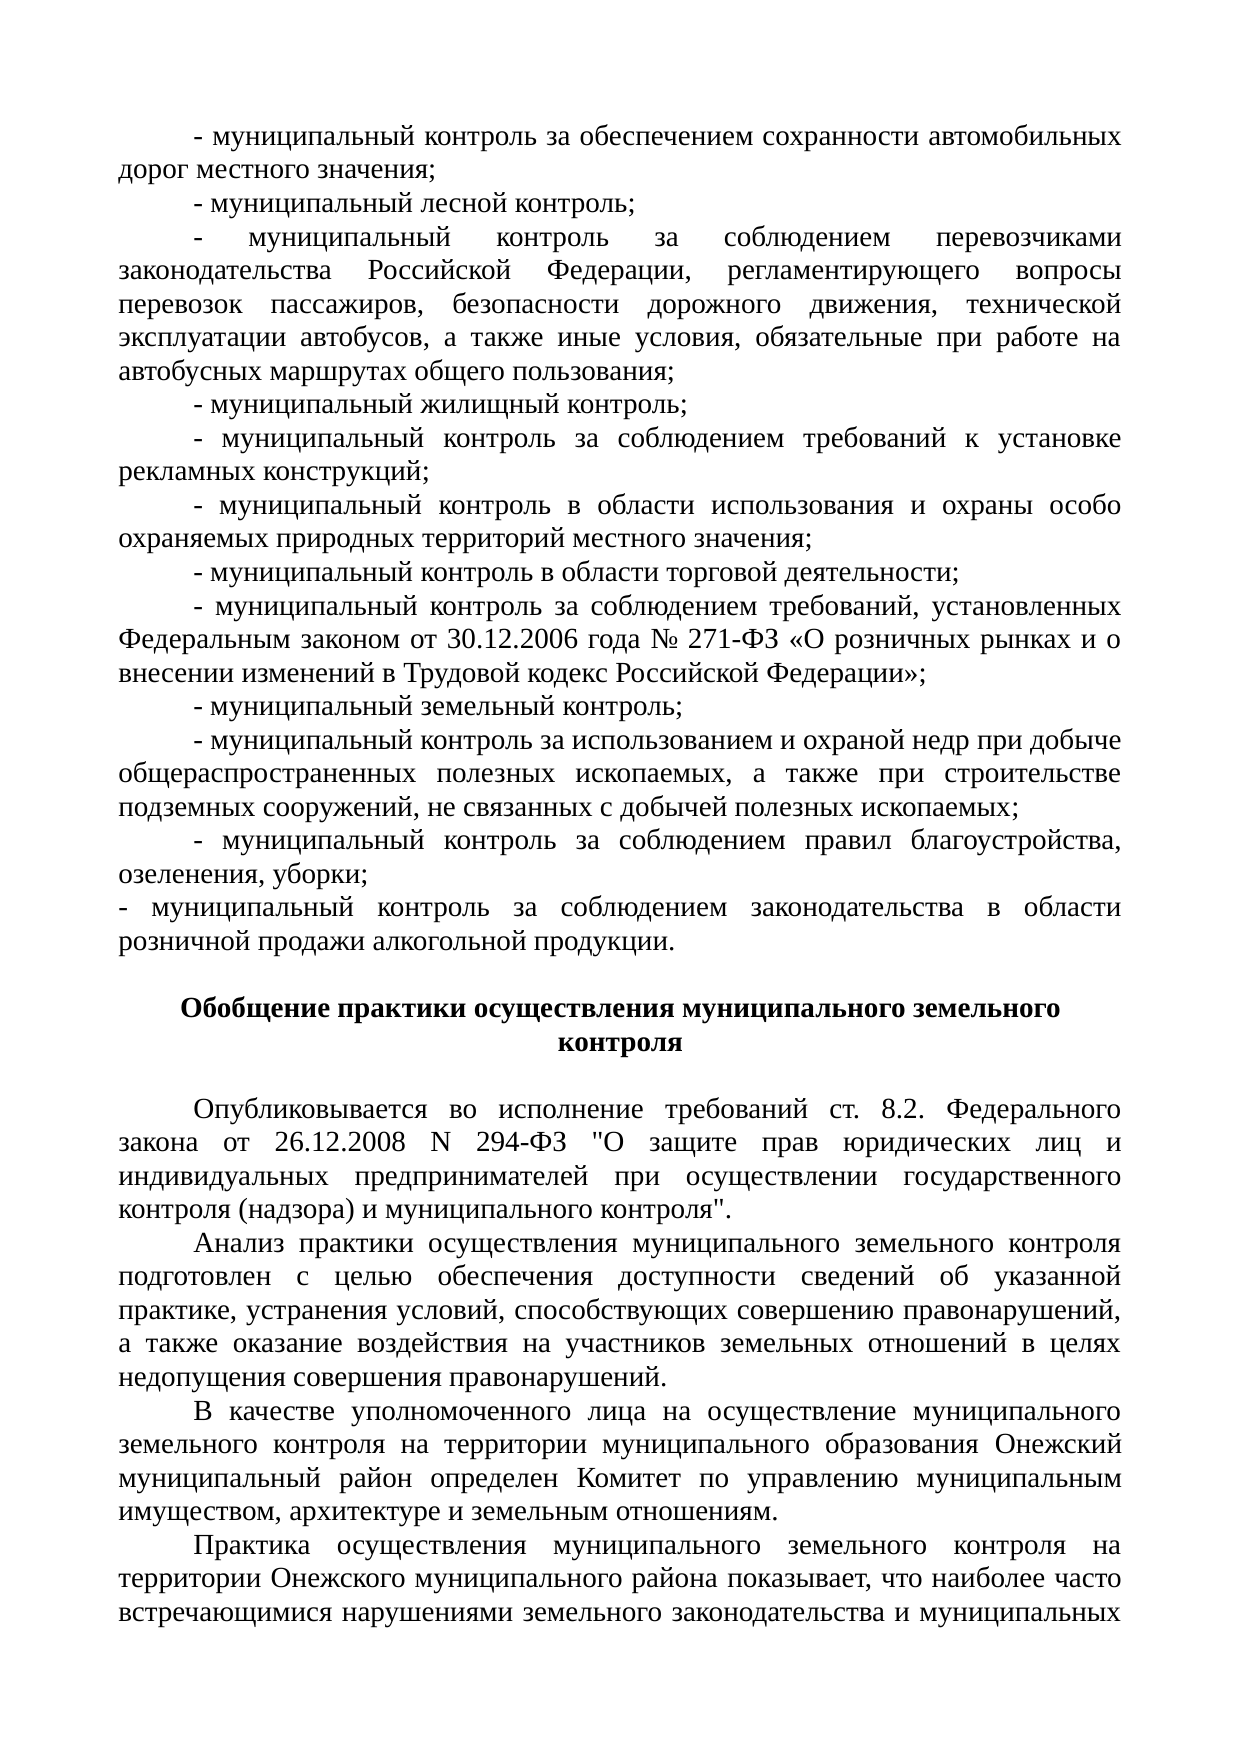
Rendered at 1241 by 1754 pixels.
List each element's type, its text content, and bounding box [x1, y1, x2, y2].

text Анализ практики осуществления муниципального земельного контроля подготовлен с целью обеспечения доступности сведений об указанной практике, устранения условий, способствующих совершению правонарушений, а также оказание воздействия на участников земельных отношений в целях недопущения совершения правонарушений. [118, 1225, 1122, 1393]
text - муниципальный контроль в области торговой деятельности; [118, 554, 1122, 588]
text - муниципальный лесной контроль; [118, 185, 1122, 219]
text - муниципальный контроль за соблюдением перевозчиками законодательства Российской Федерации, регламентирующего вопросы перевозок пассажиров, безопасности дорожного движения, технической эксплуатации автобусов, а также иные условия, обязательные при работе на автобусных маршрутах общего пользования; [118, 219, 1122, 386]
text Опубликовывается во исполнение требований ст. 8.2. Федерального закона от 26.12.2008 N 294-ФЗ "О защите прав юридических лиц и индивидуальных предпринимателей при осуществлении государственного контроля (надзора) и муниципального контроля". [118, 1091, 1122, 1225]
text - муниципальный земельный контроль; [118, 688, 1122, 722]
text - муниципальный контроль в области использования и охраны особо охраняемых природных территорий местного значения; [118, 487, 1122, 554]
text В качестве уполномоченного лица на осуществление муниципального земельного контроля на территории муниципального образования Онежский муниципальный район определен Комитет по управлению муниципальным имуществом, архитектуре и земельным отношениям. [118, 1393, 1122, 1527]
text - муниципальный контроль за соблюдением правил благоустройства, озеленения, уборки; [118, 822, 1122, 889]
text - муниципальный контроль за соблюдением требований к установке рекламных конструкций; [118, 420, 1122, 487]
text Практика осуществления муниципального земельного контроля на территории Онежского муниципального района показывает, что наиболее часто встречающимися нарушениями земельного законодательства и муниципальных [118, 1527, 1122, 1627]
text - муниципальный контроль за использованием и охраной недр при добыче общераспространенных полезных ископаемых, а также при строительстве подземных сооружений, не связанных с добычей полезных ископаемых; [118, 722, 1122, 822]
text - муниципальный жилищный контроль; [118, 386, 1122, 420]
text - муниципальный контроль за обеспечением сохранности автомобильных дорог местного значения; [118, 118, 1122, 185]
text Обобщение практики осуществления муниципального земельного контроля [118, 990, 1122, 1057]
text - муниципальный контроль за соблюдением требований, установленных Федеральным законом от 30.12.2006 года № 271-ФЗ «О розничных рынках и о внесении изменений в Трудовой кодекс Российской Федерации»; [118, 588, 1122, 688]
text - муниципальный контроль за соблюдением законодательства в области розничной продажи алкогольной продукции. [118, 889, 1122, 957]
